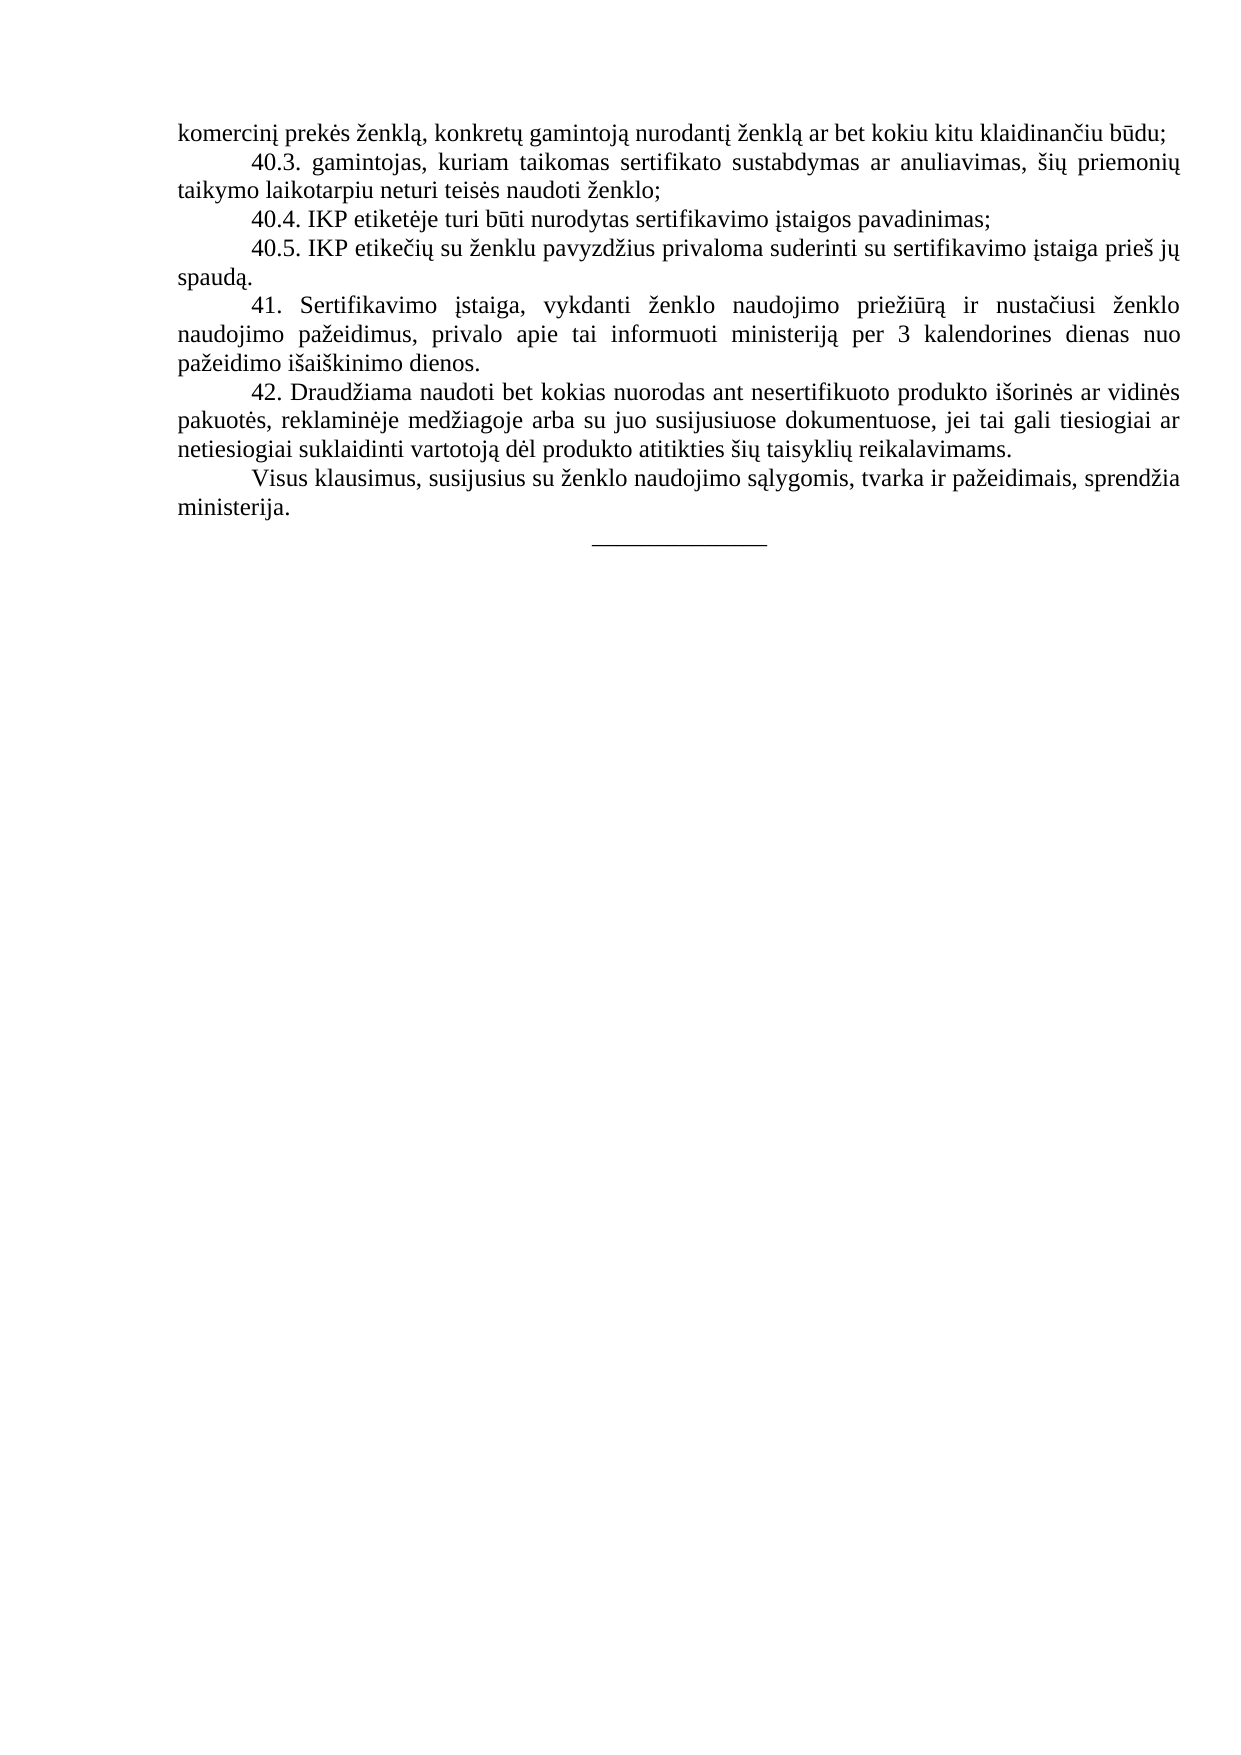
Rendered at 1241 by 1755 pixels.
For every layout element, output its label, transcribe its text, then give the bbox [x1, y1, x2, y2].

text 40.5. IKP etikečių su ženklu pavyzdžius privaloma suderinti su sertifikavimo įstaiga prieš jų spaudą. [177, 233, 1181, 291]
text 41. Sertifikavimo įstaiga, vykdanti ženklo naudojimo priežiūrą ir nustačiusi ženklo naudojimo pažeidimus, privalo apie tai informuoti ministeriją per 3 kalendorines dienas nuo pažeidimo išaiškinimo dienos. [177, 291, 1181, 377]
text ______________ [177, 521, 1181, 549]
text 42. Draudžiama naudoti bet kokias nuorodas ant nesertifikuoto produkto išorinės ar vidinės pakuotės, reklaminėje medžiagoje arba su juo susijusiuose dokumentuose, jei tai gali tiesiogiai ar netiesiogiai suklaidinti vartotoją dėl produkto atitikties šių taisyklių reikalavimams. [177, 377, 1181, 463]
text komercinį prekės ženklą, konkretų gamintoją nurodantį ženklą ar bet kokiu kitu klaidinančiu būdu; [177, 118, 1181, 147]
text 40.3. gamintojas, kuriam taikomas sertifikato sustabdymas ar anuliavimas, šių priemonių taikymo laikotarpiu neturi teisės naudoti ženklo; [177, 147, 1181, 204]
text Visus klausimus, susijusius su ženklo naudojimo sąlygomis, tvarka ir pažeidimais, sprendžia ministerija. [177, 463, 1181, 521]
text 40.4. IKP etiketėje turi būti nurodytas sertifikavimo įstaigos pavadinimas; [177, 204, 1181, 233]
